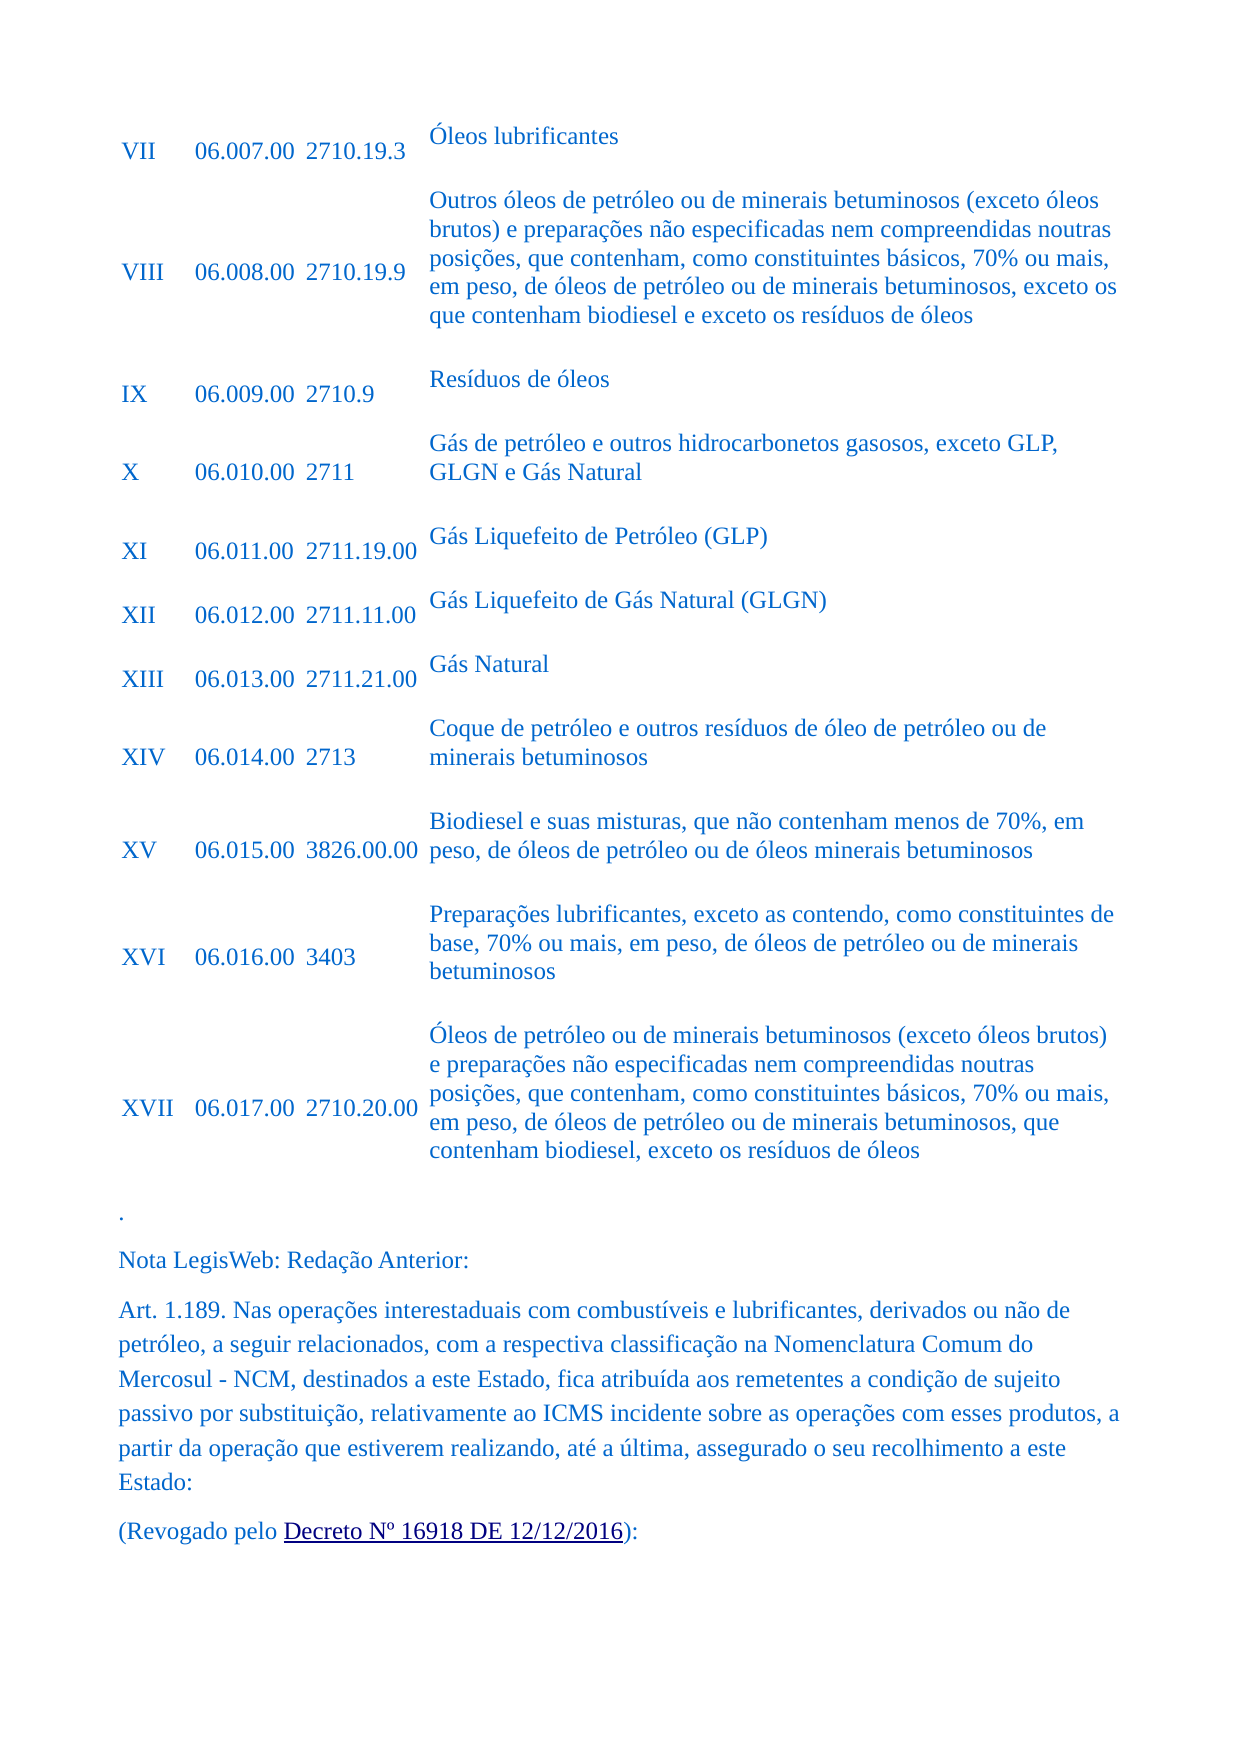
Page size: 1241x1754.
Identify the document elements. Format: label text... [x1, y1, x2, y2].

table_cell Resíduos de óleos [426, 361, 1122, 425]
table_cell XI [118, 518, 192, 582]
table_cell Biodiesel e suas misturas, que não contenham menos de 70%, em peso, de óleos de petróleo ou de óleos minerais betuminosos [426, 803, 1122, 896]
table_cell 06.011.00 [192, 518, 303, 582]
table_cell X [118, 425, 192, 518]
text Art. 1.189. Nas operações interestaduais com combustíveis e lubrificantes, derivados ou não de petróleo, a seguir relacionados, com a respectiva classificação na Nomenclatura Comum do Mercosul - NCM, destinados a este Estado, fica atribuída aos remetentes a condição de sujeito passivo por substituição, relativamente ao ICMS incidente sobre as operações com esses produtos, a partir da operação que estiverem realizando, até a última, assegurado o seu recolhimento a este Estado: [118, 1295, 1122, 1496]
table_cell XVI [118, 896, 192, 1017]
table_cell XIII [118, 646, 192, 710]
table_cell 2711.21.00 [303, 646, 426, 710]
table_cell 2710.9 [303, 361, 426, 425]
table_cell 06.010.00 [192, 425, 303, 518]
table_cell 06.012.00 [192, 582, 303, 646]
table_cell 3403 [303, 896, 426, 1017]
table_cell XVII [118, 1018, 192, 1197]
table_cell 06.015.00 [192, 803, 303, 896]
table_cell 2711.11.00 [303, 582, 426, 646]
table_cell IX [118, 361, 192, 425]
text (Revogado pelo Decreto Nº 16918 DE 12/12/2016): [118, 1516, 1122, 1545]
table_cell Óleos de petróleo ou de minerais betuminosos (exceto óleos brutos) e preparações não especificadas nem compreendidas noutras posições, que contenham, como constituintes básicos, 70% ou mais, em peso, de óleos de petróleo ou de minerais betuminosos, que contenham biodiesel, exceto os resíduos de óleos [426, 1018, 1122, 1197]
table_cell 2711.19.00 [303, 518, 426, 582]
table_cell Óleos lubrificantes [426, 118, 1122, 182]
table_cell Gás de petróleo e outros hidrocarbonetos gasosos, exceto GLP, GLGN e Gás Natural [426, 425, 1122, 518]
table_cell 2710.19.9 [303, 182, 426, 361]
text Nota LegisWeb: Redação Anterior: [118, 1246, 1122, 1274]
table_cell 06.013.00 [192, 646, 303, 710]
table_cell Gás Liquefeito de Petróleo (GLP) [426, 518, 1122, 582]
table_cell Gás Natural [426, 646, 1122, 710]
table_cell 06.016.00 [192, 896, 303, 1017]
table_cell 06.007.00 [192, 118, 303, 182]
table_cell Outros óleos de petróleo ou de minerais betuminosos (exceto óleos brutos) e preparações não especificadas nem compreendidas noutras posições, que contenham, como constituintes básicos, 70% ou mais, em peso, de óleos de petróleo ou de minerais betuminosos, exceto os que contenham biodiesel e exceto os resíduos de óleos [426, 182, 1122, 361]
table_cell 06.017.00 [192, 1018, 303, 1197]
table_cell XIV [118, 710, 192, 803]
table_cell VIII [118, 182, 192, 361]
table_cell VII [118, 118, 192, 182]
table_cell 06.014.00 [192, 710, 303, 803]
table_cell 2713 [303, 710, 426, 803]
table_cell Gás Liquefeito de Gás Natural (GLGN) [426, 582, 1122, 646]
table_cell XII [118, 582, 192, 646]
table_cell 2710.20.00 [303, 1018, 426, 1197]
table_cell 2710.19.3 [303, 118, 426, 182]
table_cell Coque de petróleo e outros resíduos de óleo de petróleo ou de minerais betuminosos [426, 710, 1122, 803]
table_cell Preparações lubrificantes, exceto as contendo, como constituintes de base, 70% ou mais, em peso, de óleos de petróleo ou de minerais betuminosos [426, 896, 1122, 1017]
table_cell 06.009.00 [192, 361, 303, 425]
table_cell 3826.00.00 [303, 803, 426, 896]
text . [118, 1197, 1122, 1225]
table_cell XV [118, 803, 192, 896]
table_cell 06.008.00 [192, 182, 303, 361]
table_cell 2711 [303, 425, 426, 518]
